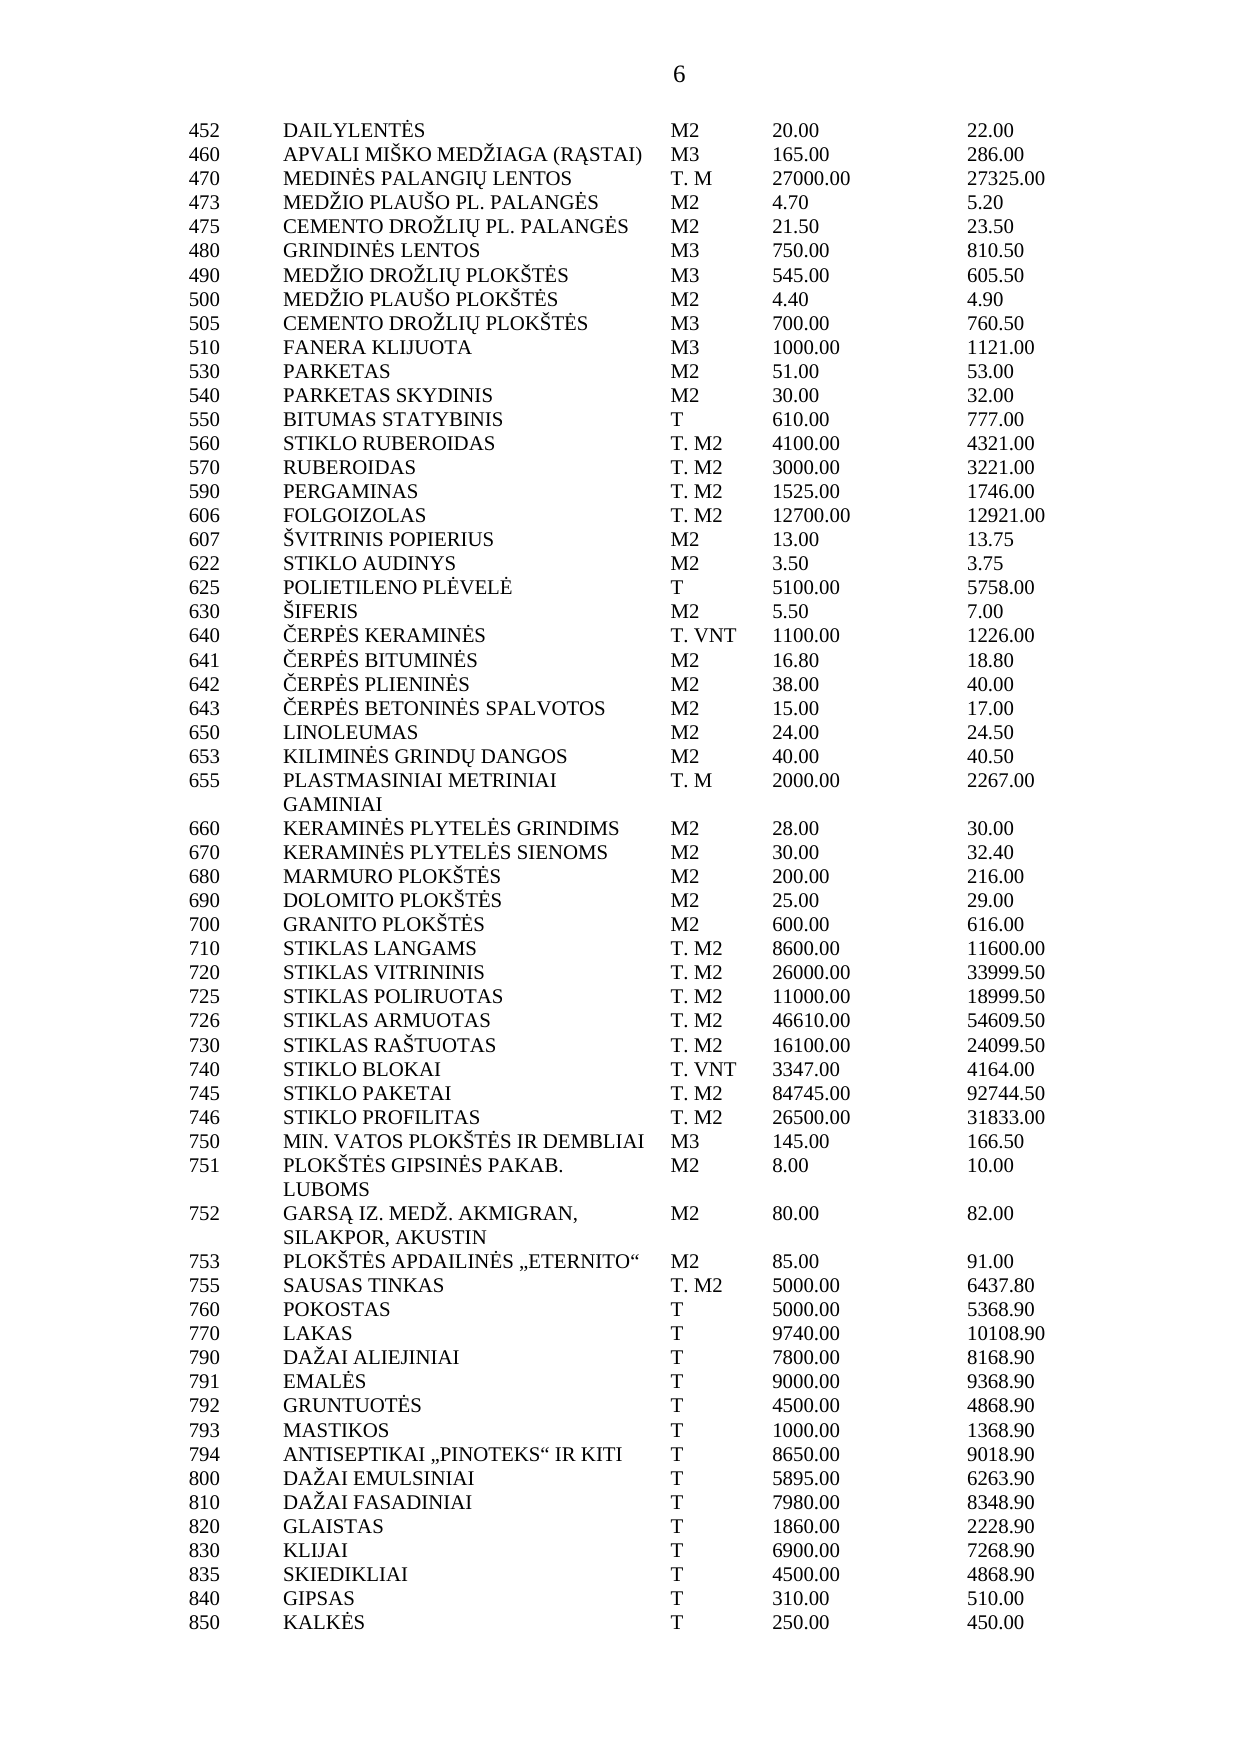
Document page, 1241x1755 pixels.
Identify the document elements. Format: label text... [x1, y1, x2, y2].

table_cell 653 [177, 744, 272, 768]
table_cell 450.00 [956, 1610, 1181, 1634]
table_cell 641 [177, 648, 272, 672]
table_cell 40.00 [956, 672, 1181, 696]
table_cell 680 [177, 864, 272, 888]
table_cell T [659, 1418, 761, 1442]
table_cell 7800.00 [761, 1345, 956, 1369]
table_cell 625 [177, 575, 272, 599]
table_cell STIKLAS RAŠTUOTAS [272, 1033, 659, 1057]
table_cell SAUSAS TINKAS [272, 1273, 659, 1297]
table_cell T. M [659, 768, 761, 816]
table_cell M2 [659, 214, 761, 238]
table_cell 3221.00 [956, 455, 1181, 479]
table_cell M2 [659, 551, 761, 575]
table_cell PLASTMASINIAI METRINIAI GAMINIAI [272, 768, 659, 816]
table_cell 650 [177, 720, 272, 744]
table_cell 26500.00 [761, 1105, 956, 1129]
table_cell 3.75 [956, 551, 1181, 575]
table_cell T. M2 [659, 984, 761, 1008]
table_cell 505 [177, 311, 272, 335]
table_cell 452 [177, 118, 272, 142]
table_cell 18999.50 [956, 984, 1181, 1008]
table_cell 5000.00 [761, 1273, 956, 1297]
table_cell 250.00 [761, 1610, 956, 1634]
table_cell 475 [177, 214, 272, 238]
table_cell 643 [177, 696, 272, 720]
table_cell T [659, 1345, 761, 1369]
table_cell 792 [177, 1394, 272, 1417]
table_cell 605.50 [956, 263, 1181, 287]
table_cell DOLOMITO PLOKŠTĖS [272, 888, 659, 912]
table_cell STIKLO PAKETAI [272, 1081, 659, 1105]
table_cell STIKLAS POLIRUOTAS [272, 984, 659, 1008]
table_cell 145.00 [761, 1129, 956, 1153]
table_cell 760.50 [956, 311, 1181, 335]
table_cell 700 [177, 912, 272, 936]
table_cell 810.50 [956, 239, 1181, 262]
table_cell 530 [177, 359, 272, 383]
table_cell STIKLO RUBEROIDAS [272, 431, 659, 455]
table_cell 286.00 [956, 142, 1181, 166]
table_cell 1226.00 [956, 624, 1181, 647]
table_cell 752 [177, 1201, 272, 1249]
table_cell 4500.00 [761, 1394, 956, 1417]
table_cell 725 [177, 984, 272, 1008]
table_cell T. M [659, 166, 761, 190]
table_cell 793 [177, 1418, 272, 1442]
table_cell T [659, 1586, 761, 1610]
table_cell T. M2 [659, 1105, 761, 1129]
table_cell 8600.00 [761, 936, 956, 960]
table_cell 40.00 [761, 744, 956, 768]
table_cell 751 [177, 1153, 272, 1201]
table_cell 835 [177, 1562, 272, 1586]
table_cell 20.00 [761, 118, 956, 142]
table_cell 22.00 [956, 118, 1181, 142]
table_cell 470 [177, 166, 272, 190]
table_cell 7980.00 [761, 1490, 956, 1514]
table_cell 755 [177, 1273, 272, 1297]
table_cell M3 [659, 263, 761, 287]
table_cell M2 [659, 383, 761, 407]
table_cell T [659, 407, 761, 431]
table_cell 2228.90 [956, 1514, 1181, 1538]
table_cell 5000.00 [761, 1297, 956, 1321]
table_cell M2 [659, 816, 761, 840]
table_cell M2 [659, 118, 761, 142]
table_cell T. M2 [659, 455, 761, 479]
table_cell 6263.90 [956, 1466, 1181, 1490]
table_cell LAKAS [272, 1321, 659, 1345]
table_cell T [659, 1538, 761, 1562]
table_cell SKIEDIKLIAI [272, 1562, 659, 1586]
table_cell 17.00 [956, 696, 1181, 720]
table_cell MARMURO PLOKŠTĖS [272, 864, 659, 888]
table_cell M2 [659, 527, 761, 551]
table_cell T [659, 1562, 761, 1586]
table_cell M2 [659, 1201, 761, 1249]
table_cell MASTIKOS [272, 1418, 659, 1442]
table_cell KILIMINĖS GRINDŲ DANGOS [272, 744, 659, 768]
table_cell M2 [659, 1249, 761, 1273]
table_cell PLOKŠTĖS APDAILINĖS „ETERNITO“ [272, 1249, 659, 1273]
table_cell KALKĖS [272, 1610, 659, 1634]
table_cell PARKETAS [272, 359, 659, 383]
table_cell 1100.00 [761, 624, 956, 647]
table_cell 8650.00 [761, 1442, 956, 1466]
table_cell 16100.00 [761, 1033, 956, 1057]
table_cell EMALĖS [272, 1369, 659, 1393]
table_cell 30.00 [956, 816, 1181, 840]
table_cell 5.50 [761, 599, 956, 623]
table_cell 2000.00 [761, 768, 956, 816]
table_cell T [659, 1297, 761, 1321]
table_cell STIKLO AUDINYS [272, 551, 659, 575]
table_cell T [659, 1442, 761, 1466]
table_cell T. M2 [659, 936, 761, 960]
table_cell 54609.50 [956, 1009, 1181, 1032]
table_cell DAILYLENTĖS [272, 118, 659, 142]
table_cell M3 [659, 1129, 761, 1153]
table_cell 490 [177, 263, 272, 287]
table_cell RUBEROIDAS [272, 455, 659, 479]
table_cell GRUNTUOTĖS [272, 1394, 659, 1417]
table_cell 777.00 [956, 407, 1181, 431]
table_cell 655 [177, 768, 272, 816]
table_cell 80.00 [761, 1201, 956, 1249]
table_cell 9000.00 [761, 1369, 956, 1393]
table_cell T. M2 [659, 960, 761, 984]
table_cell 10108.90 [956, 1321, 1181, 1345]
table_cell 642 [177, 672, 272, 696]
table_cell CEMENTO DROŽLIŲ PLOKŠTĖS [272, 311, 659, 335]
table_cell ČERPĖS KERAMINĖS [272, 624, 659, 647]
table_cell 1000.00 [761, 1418, 956, 1442]
table_cell 25.00 [761, 888, 956, 912]
table_cell 480 [177, 239, 272, 262]
table_cell M2 [659, 912, 761, 936]
table_cell 750 [177, 1129, 272, 1153]
table_cell 4500.00 [761, 1562, 956, 1586]
table_cell ANTISEPTIKAI „PINOTEKS“ IR KITI [272, 1442, 659, 1466]
table_cell 460 [177, 142, 272, 166]
table_cell 6900.00 [761, 1538, 956, 1562]
table_cell 16.80 [761, 648, 956, 672]
table_cell 310.00 [761, 1586, 956, 1610]
table_cell POKOSTAS [272, 1297, 659, 1321]
table_cell LINOLEUMAS [272, 720, 659, 744]
table_cell T [659, 575, 761, 599]
table_cell 33999.50 [956, 960, 1181, 984]
table_cell 2267.00 [956, 768, 1181, 816]
table_cell 24099.50 [956, 1033, 1181, 1057]
table_cell 91.00 [956, 1249, 1181, 1273]
table_cell CEMENTO DROŽLIŲ PL. PALANGĖS [272, 214, 659, 238]
table_cell T. M2 [659, 1009, 761, 1032]
table_cell 13.00 [761, 527, 956, 551]
table_cell M2 [659, 840, 761, 864]
table_cell ŠVITRINIS POPIERIUS [272, 527, 659, 551]
table_cell 726 [177, 1009, 272, 1032]
table_cell M2 [659, 864, 761, 888]
table_cell 23.50 [956, 214, 1181, 238]
table_cell 720 [177, 960, 272, 984]
table_cell 4868.90 [956, 1562, 1181, 1586]
table_cell 830 [177, 1538, 272, 1562]
table_cell 4.70 [761, 190, 956, 214]
table_cell DAŽAI ALIEJINIAI [272, 1345, 659, 1369]
table_cell 791 [177, 1369, 272, 1393]
table_cell 24.50 [956, 720, 1181, 744]
table_cell 690 [177, 888, 272, 912]
table_cell 40.50 [956, 744, 1181, 768]
table_cell T. M2 [659, 479, 761, 503]
table_cell KLIJAI [272, 1538, 659, 1562]
table_cell 750.00 [761, 239, 956, 262]
table_cell 1368.90 [956, 1418, 1181, 1442]
table_cell 29.00 [956, 888, 1181, 912]
table_cell M2 [659, 359, 761, 383]
table_cell 13.75 [956, 527, 1181, 551]
table_cell 510.00 [956, 1586, 1181, 1610]
table_cell T. M2 [659, 503, 761, 527]
table_cell 810 [177, 1490, 272, 1514]
table_cell 760 [177, 1297, 272, 1321]
table_cell 610.00 [761, 407, 956, 431]
table_cell 622 [177, 551, 272, 575]
table_cell M2 [659, 648, 761, 672]
table_cell 4321.00 [956, 431, 1181, 455]
table_cell T [659, 1514, 761, 1538]
table_cell ČERPĖS BITUMINĖS [272, 648, 659, 672]
table_cell 606 [177, 503, 272, 527]
table_cell 38.00 [761, 672, 956, 696]
table_cell 92744.50 [956, 1081, 1181, 1105]
table_cell FANERA KLIJUOTA [272, 335, 659, 359]
table_cell PERGAMINAS [272, 479, 659, 503]
table_cell ŠIFERIS [272, 599, 659, 623]
table_cell T [659, 1321, 761, 1345]
table_cell 550 [177, 407, 272, 431]
table_cell 640 [177, 624, 272, 647]
table_cell 4164.00 [956, 1057, 1181, 1081]
table_cell 8168.90 [956, 1345, 1181, 1369]
table_cell T. M2 [659, 431, 761, 455]
table_cell M2 [659, 696, 761, 720]
table_cell PARKETAS SKYDINIS [272, 383, 659, 407]
table_cell M3 [659, 311, 761, 335]
table_cell 165.00 [761, 142, 956, 166]
table_cell BITUMAS STATYBINIS [272, 407, 659, 431]
table_cell 850 [177, 1610, 272, 1634]
table_cell 27000.00 [761, 166, 956, 190]
table_cell 27325.00 [956, 166, 1181, 190]
table_cell M2 [659, 1153, 761, 1201]
table_cell 1525.00 [761, 479, 956, 503]
table_cell 790 [177, 1345, 272, 1369]
table_cell MEDINĖS PALANGIŲ LENTOS [272, 166, 659, 190]
table_cell 4868.90 [956, 1394, 1181, 1417]
table_cell 670 [177, 840, 272, 864]
table_cell 1000.00 [761, 335, 956, 359]
table_cell 5758.00 [956, 575, 1181, 599]
table_cell 15.00 [761, 696, 956, 720]
table_cell GRANITO PLOKŠTĖS [272, 912, 659, 936]
table_cell ČERPĖS PLIENINĖS [272, 672, 659, 696]
table_cell 3.50 [761, 551, 956, 575]
table_cell APVALI MIŠKO MEDŽIAGA (RĄSTAI) [272, 142, 659, 166]
table_cell 7.00 [956, 599, 1181, 623]
table_cell 660 [177, 816, 272, 840]
table_cell ČERPĖS BETONINĖS SPALVOTOS [272, 696, 659, 720]
table_cell 5368.90 [956, 1297, 1181, 1321]
table_cell 51.00 [761, 359, 956, 383]
table_cell MEDŽIO PLAUŠO PL. PALANGĖS [272, 190, 659, 214]
table_cell 11600.00 [956, 936, 1181, 960]
table_cell 616.00 [956, 912, 1181, 936]
table_cell 840 [177, 1586, 272, 1610]
table_cell T. M2 [659, 1081, 761, 1105]
table_cell 10.00 [956, 1153, 1181, 1201]
table_cell 607 [177, 527, 272, 551]
table_cell 600.00 [761, 912, 956, 936]
table_cell POLIETILENO PLĖVELĖ [272, 575, 659, 599]
table_cell 5100.00 [761, 575, 956, 599]
table_cell T. VNT [659, 624, 761, 647]
table_cell 4.90 [956, 287, 1181, 311]
table_cell 753 [177, 1249, 272, 1273]
table_cell 1860.00 [761, 1514, 956, 1538]
table_cell M2 [659, 744, 761, 768]
table_cell 770 [177, 1321, 272, 1345]
table_cell 7268.90 [956, 1538, 1181, 1562]
table_cell 3347.00 [761, 1057, 956, 1081]
table_cell KERAMINĖS PLYTELĖS GRINDIMS [272, 816, 659, 840]
table_cell 12921.00 [956, 503, 1181, 527]
table_cell T [659, 1466, 761, 1490]
table_cell 85.00 [761, 1249, 956, 1273]
table_cell 30.00 [761, 840, 956, 864]
table_cell STIKLO PROFILITAS [272, 1105, 659, 1129]
table_cell 473 [177, 190, 272, 214]
table_cell 53.00 [956, 359, 1181, 383]
table_cell T [659, 1369, 761, 1393]
table_cell 12700.00 [761, 503, 956, 527]
table_cell M2 [659, 888, 761, 912]
table_cell 500 [177, 287, 272, 311]
table_cell 730 [177, 1033, 272, 1057]
table_cell STIKLAS VITRININIS [272, 960, 659, 984]
table_cell T. VNT [659, 1057, 761, 1081]
table_cell MIN. VATOS PLOKŠTĖS IR DEMBLIAI [272, 1129, 659, 1153]
table_cell 84745.00 [761, 1081, 956, 1105]
table_cell 11000.00 [761, 984, 956, 1008]
table_cell 746 [177, 1105, 272, 1129]
table_cell M2 [659, 599, 761, 623]
table_cell M2 [659, 720, 761, 744]
table_cell 32.40 [956, 840, 1181, 864]
table_cell 8348.90 [956, 1490, 1181, 1514]
table_cell 30.00 [761, 383, 956, 407]
table_cell 8.00 [761, 1153, 956, 1201]
table_cell 1121.00 [956, 335, 1181, 359]
table_cell STIKLO BLOKAI [272, 1057, 659, 1081]
table_cell GRINDINĖS LENTOS [272, 239, 659, 262]
table_cell DAŽAI FASADINIAI [272, 1490, 659, 1514]
table_cell 82.00 [956, 1201, 1181, 1249]
table_cell GLAISTAS [272, 1514, 659, 1538]
table_cell GARSĄ IZ. MEDŽ. AKMIGRAN, SILAKPOR, AKUSTIN [272, 1201, 659, 1249]
table_cell M2 [659, 287, 761, 311]
table_cell 570 [177, 455, 272, 479]
table_cell 794 [177, 1442, 272, 1466]
table_cell DAŽAI EMULSINIAI [272, 1466, 659, 1490]
table_cell M2 [659, 190, 761, 214]
table_cell 6437.80 [956, 1273, 1181, 1297]
table_cell 26000.00 [761, 960, 956, 984]
table_cell 200.00 [761, 864, 956, 888]
table_cell FOLGOIZOLAS [272, 503, 659, 527]
table_cell 4.40 [761, 287, 956, 311]
table_cell 800 [177, 1466, 272, 1490]
table_cell 560 [177, 431, 272, 455]
table_cell 32.00 [956, 383, 1181, 407]
table_cell 745 [177, 1081, 272, 1105]
table_cell 46610.00 [761, 1009, 956, 1032]
table_cell STIKLAS ARMUOTAS [272, 1009, 659, 1032]
table_cell T. M2 [659, 1273, 761, 1297]
table_cell 4100.00 [761, 431, 956, 455]
table_cell 18.80 [956, 648, 1181, 672]
table_cell 166.50 [956, 1129, 1181, 1153]
table_cell T [659, 1610, 761, 1634]
table_cell 24.00 [761, 720, 956, 744]
table_cell PLOKŠTĖS GIPSINĖS PAKAB. LUBOMS [272, 1153, 659, 1201]
table_cell STIKLAS LANGAMS [272, 936, 659, 960]
table_cell 28.00 [761, 816, 956, 840]
table_cell 590 [177, 479, 272, 503]
table_cell GIPSAS [272, 1586, 659, 1610]
table_cell 540 [177, 383, 272, 407]
table_cell 9018.90 [956, 1442, 1181, 1466]
table_cell MEDŽIO PLAUŠO PLOKŠTĖS [272, 287, 659, 311]
table_cell T [659, 1490, 761, 1514]
table_cell 820 [177, 1514, 272, 1538]
table_cell 5.20 [956, 190, 1181, 214]
table_cell 1746.00 [956, 479, 1181, 503]
table_cell 31833.00 [956, 1105, 1181, 1129]
table_cell 9368.90 [956, 1369, 1181, 1393]
table_cell 21.50 [761, 214, 956, 238]
table_cell 3000.00 [761, 455, 956, 479]
table_cell KERAMINĖS PLYTELĖS SIENOMS [272, 840, 659, 864]
table_cell 710 [177, 936, 272, 960]
table_cell M3 [659, 239, 761, 262]
table_cell 9740.00 [761, 1321, 956, 1345]
table_cell M2 [659, 672, 761, 696]
table_cell M3 [659, 142, 761, 166]
table_cell 545.00 [761, 263, 956, 287]
table_cell T. M2 [659, 1033, 761, 1057]
table_cell MEDŽIO DROŽLIŲ PLOKŠTĖS [272, 263, 659, 287]
table_cell 216.00 [956, 864, 1181, 888]
table_cell 700.00 [761, 311, 956, 335]
table_cell T [659, 1394, 761, 1417]
table_cell 630 [177, 599, 272, 623]
table_cell 740 [177, 1057, 272, 1081]
table_cell M3 [659, 335, 761, 359]
table_cell 510 [177, 335, 272, 359]
table_cell 5895.00 [761, 1466, 956, 1490]
